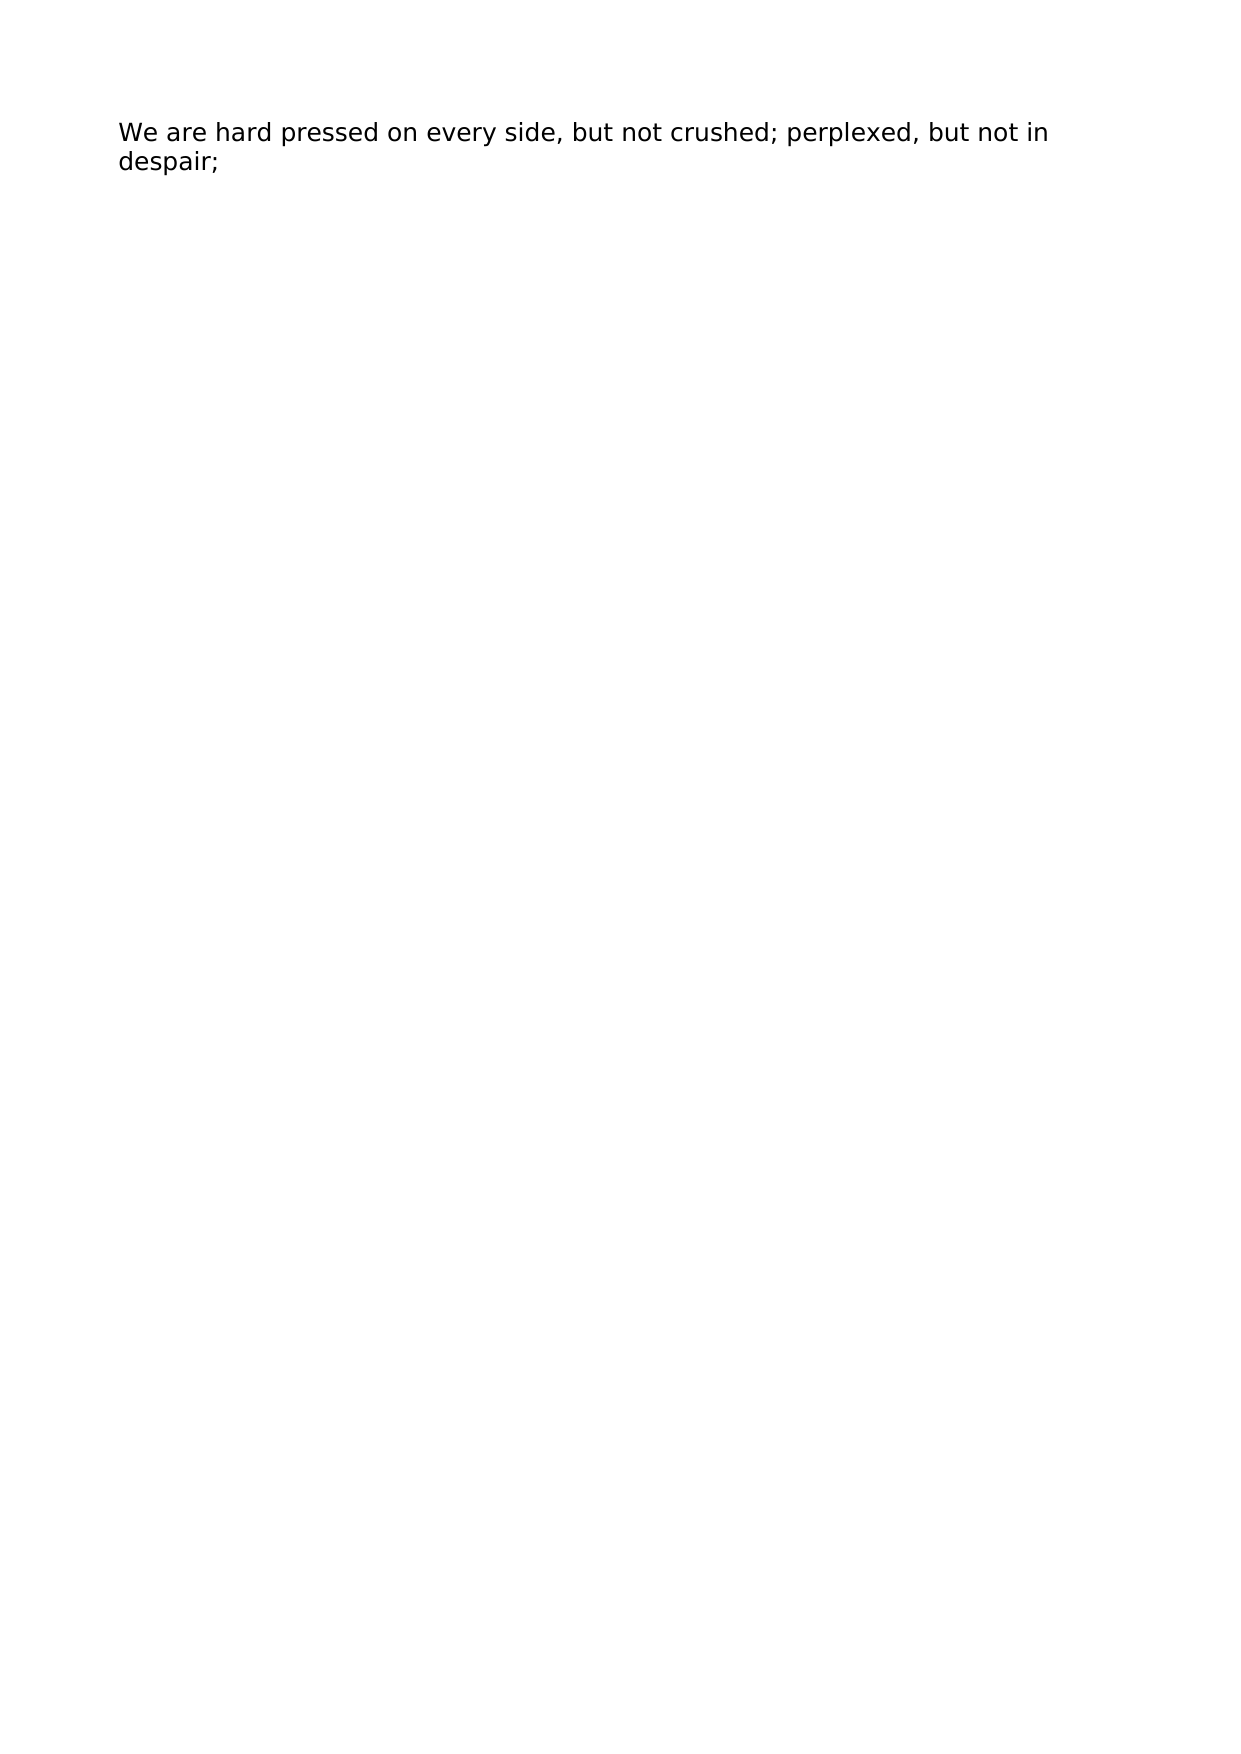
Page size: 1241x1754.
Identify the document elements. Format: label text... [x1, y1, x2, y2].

text We are hard pressed on every side, but not crushed; perplexed, but not in despair; [118, 118, 1122, 176]
